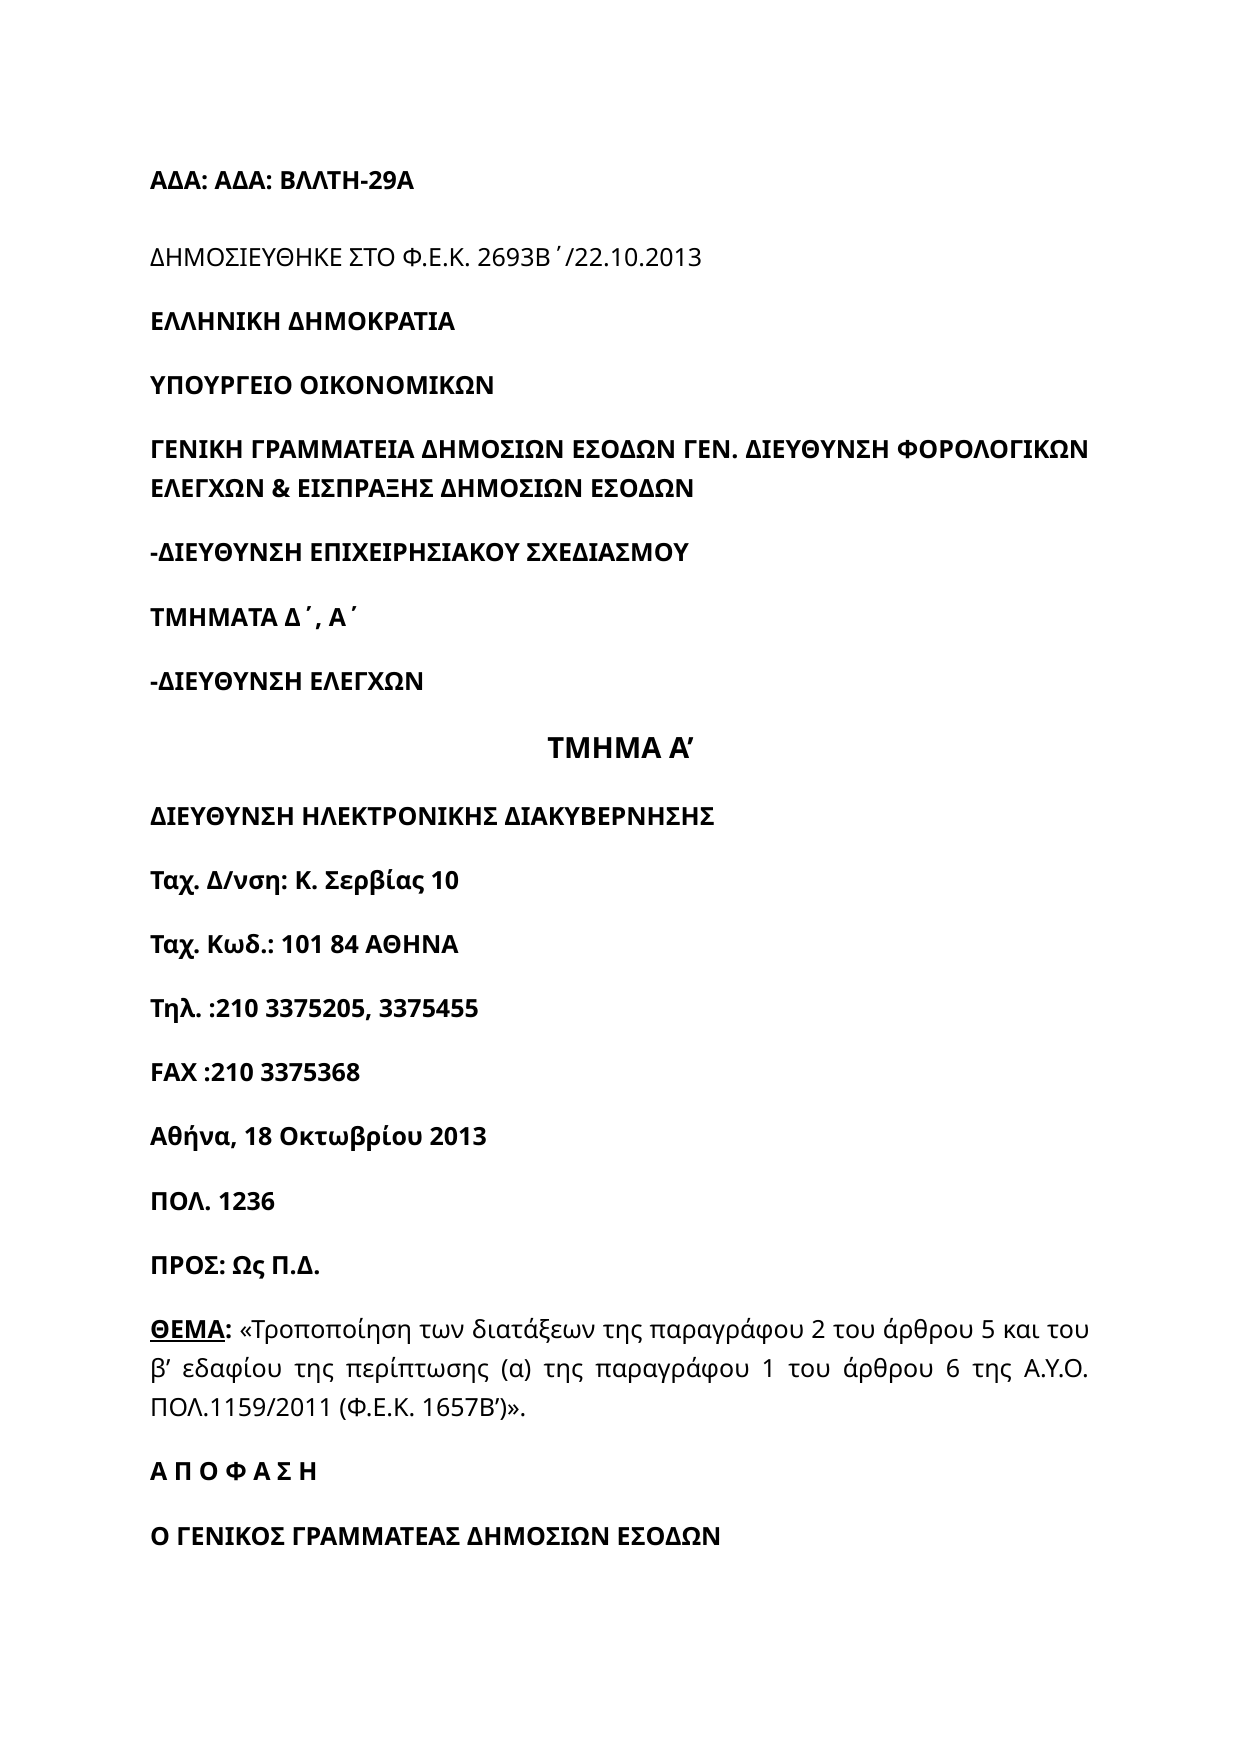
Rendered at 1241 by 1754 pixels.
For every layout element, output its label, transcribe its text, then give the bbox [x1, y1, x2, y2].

text ΠΟΛ. 1236 [150, 1183, 1090, 1217]
text Ταχ. Κωδ.: 101 84 ΑΘΗΝΑ [150, 926, 1090, 961]
text -ΔΙΕΥΘΥΝΣΗ ΕΠΙΧΕΙΡΗΣΙΑΚΟΥ ΣΧΕΔΙΑΣΜΟΥ [150, 535, 1090, 569]
text Α Π Ο Φ Α Σ Η [150, 1454, 1090, 1488]
text ΔΙΕΥΘΥΝΣΗ ΗΛΕΚΤΡΟΝΙΚΗΣ ΔΙΑΚΥΒΕΡΝΗΣΗΣ [150, 798, 1090, 832]
title ΑΔΑ: ΑΔΑ: ΒΛΛΤΗ-29Α [150, 162, 1090, 197]
text ΥΠΟΥΡΓΕΙΟ ΟΙΚΟΝΟΜΙΚΩΝ [150, 367, 1090, 402]
text Αθήνα, 18 Οκτωβρίου 2013 [150, 1119, 1090, 1153]
text Τηλ. :210 3375205, 3375455 [150, 991, 1090, 1025]
text Ταχ. Δ/νση: Κ. Σερβίας 10 [150, 862, 1090, 896]
text ΓΕΝΙΚΗ ΓΡΑΜΜΑΤΕΙΑ ΔΗΜΟΣΙΩΝ ΕΣΟΔΩΝ ΓΕΝ. ΔΙΕΥΘΥΝΣΗ ΦΟΡΟΛΟΓΙΚΩΝ ΕΛΕΓΧΩΝ & ΕΙΣΠΡΑΞΗΣ ΔΗΜΟΣΙΩΝ ΕΣΟΔΩΝ [150, 432, 1090, 505]
text FAX :210 3375368 [150, 1055, 1090, 1089]
text -ΔΙΕΥΘΥΝΣΗ ΕΛΕΓΧΩΝ [150, 663, 1090, 697]
text ΤΜΗΜAΤΑ Δ΄, Α΄ [150, 599, 1090, 633]
subtitle ΤΜΗΜΑ Α’ [150, 727, 1090, 767]
text ΠΡΟΣ: Ως Π.Δ. [150, 1247, 1090, 1281]
text ΔΗΜΟΣΙΕΥΘΗΚΕ ΣΤΟ Φ.Ε.Κ. 2693Β΄/22.10.2013 [150, 239, 1090, 273]
text ΕΛΛΗΝΙΚΗ ΔΗΜΟΚΡΑΤΙΑ [150, 303, 1090, 337]
text Ο ΓΕΝΙΚΟΣ ΓΡΑΜΜΑΤΕΑΣ ΔΗΜΟΣΙΩΝ ΕΣΟΔΩΝ [150, 1518, 1090, 1552]
text ΘΕΜΑ: «Τροποποίηση των διατάξεων της παραγράφου 2 του άρθρου 5 και του β’ εδαφίου της περίπτωσης (α) της παραγράφου 1 του άρθρου 6 της Α.Υ.Ο. ΠΟΛ.1159/2011 (Φ.Ε.Κ. 1657Β’)». [150, 1311, 1090, 1424]
